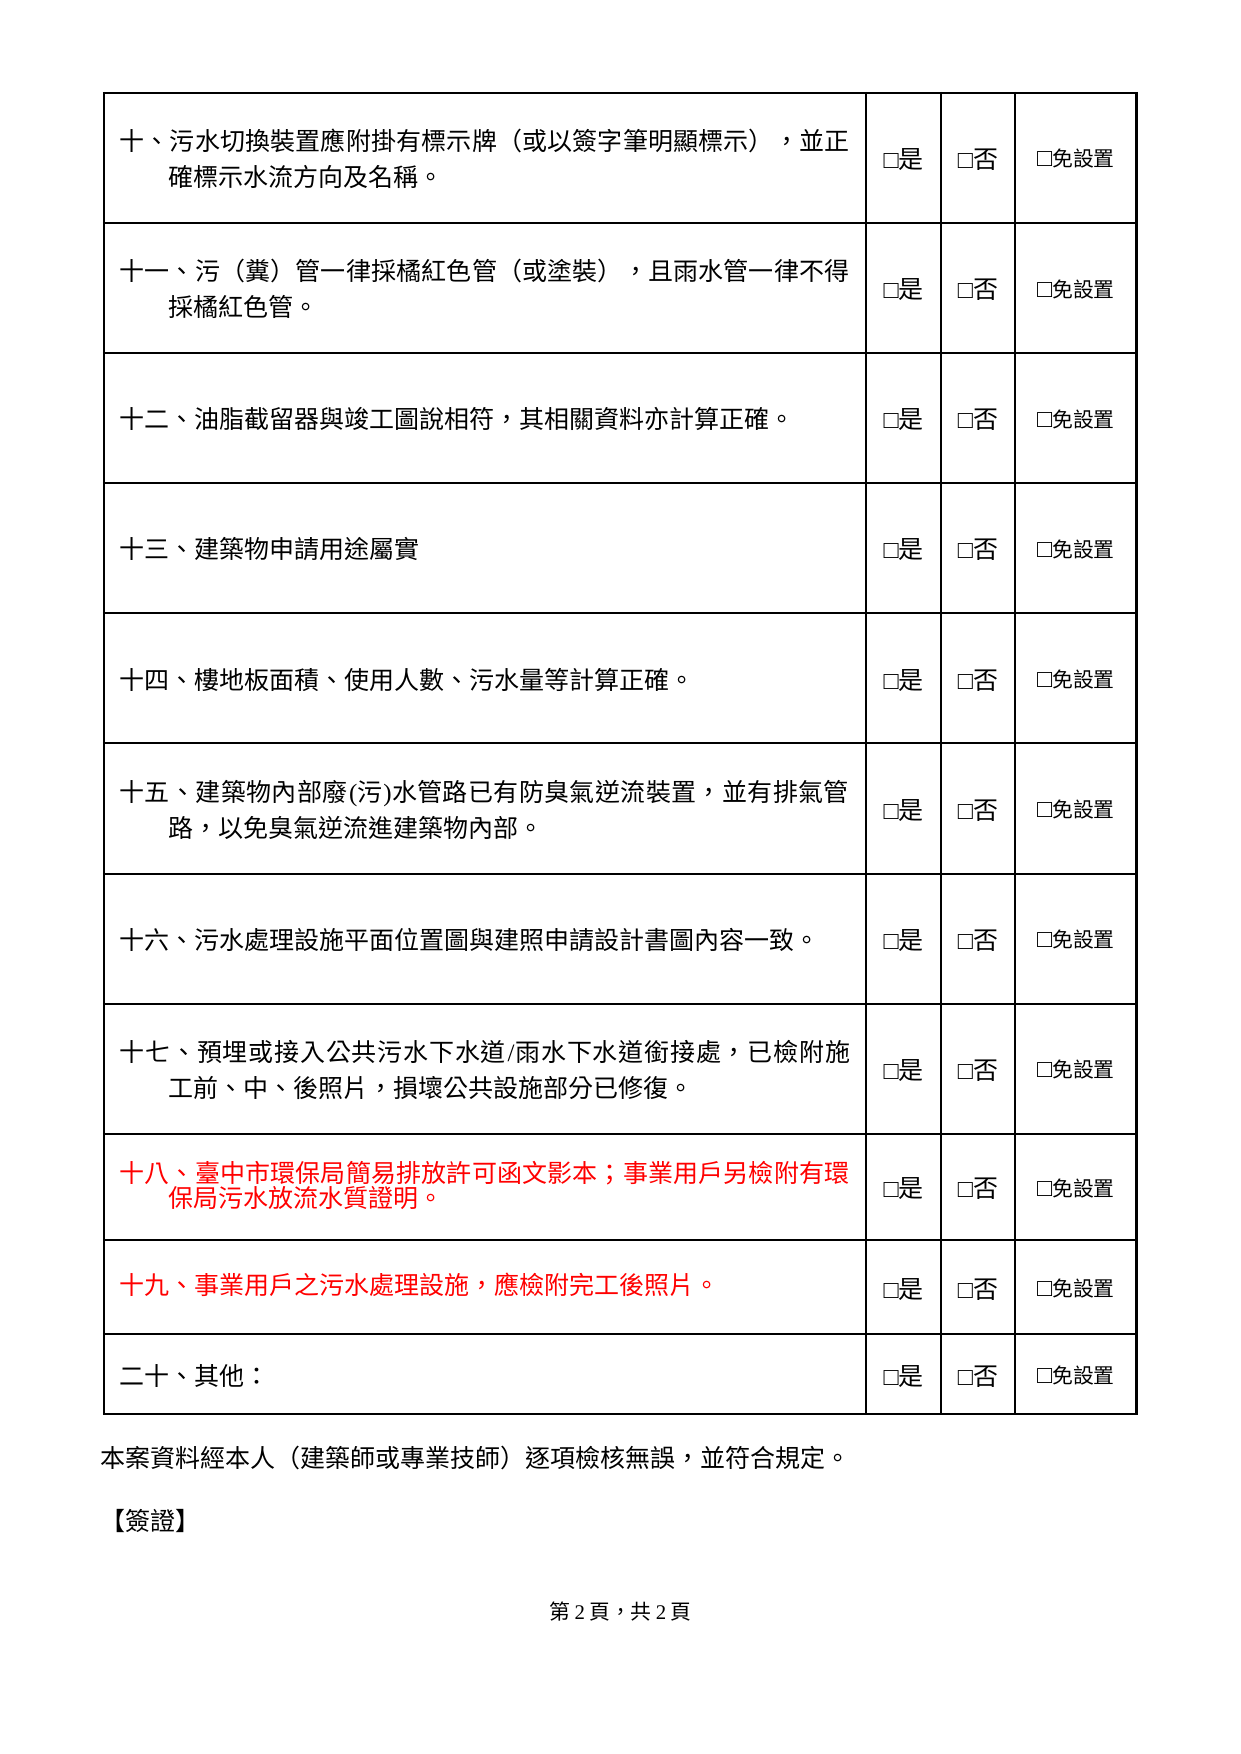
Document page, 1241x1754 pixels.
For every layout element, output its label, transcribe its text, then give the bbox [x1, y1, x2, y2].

table_cell □是 [867, 744, 940, 872]
table_cell □免設置 [1016, 1135, 1135, 1239]
table_cell □否 [942, 224, 1014, 352]
table_cell 十三、建築物申請用途屬實 [105, 484, 865, 612]
table_cell □免設置 [1016, 94, 1135, 222]
table_cell □是 [867, 224, 940, 352]
table_cell 十、污水切換裝置應附掛有標示牌（或以簽字筆明顯標示），並正確標示水流方向及名稱。 [105, 94, 865, 222]
text 本案資料經本人（建築師或專業技師）逐項檢核無誤，並符合規定。 [75, 1415, 1165, 1477]
table_cell □免設置 [1016, 1335, 1135, 1413]
table_cell □是 [867, 875, 940, 1002]
table_cell □否 [942, 484, 1014, 612]
table_cell □免設置 [1016, 484, 1135, 612]
table_cell 二十、其他： [105, 1335, 865, 1413]
text 【簽證】 [75, 1477, 1165, 1540]
table_cell □否 [942, 354, 1014, 482]
table_cell □免設置 [1016, 354, 1135, 482]
table_cell □免設置 [1016, 224, 1135, 352]
table_cell □否 [942, 614, 1014, 742]
table_cell □是 [867, 1335, 940, 1413]
table_cell □否 [942, 1335, 1014, 1413]
table_cell □否 [942, 744, 1014, 872]
table_cell 十六、污水處理設施平面位置圖與建照申請設計書圖內容一致。 [105, 875, 865, 1002]
table_cell □是 [867, 614, 940, 742]
table_cell □否 [942, 875, 1014, 1002]
table_cell 十七、預埋或接入公共污水下水道/雨水下水道銜接處，已檢附施工前、中、後照片，損壞公共設施部分已修復。 [105, 1005, 865, 1133]
table_cell □免設置 [1016, 744, 1135, 872]
table_cell □否 [942, 1005, 1014, 1133]
table_cell 十四、樓地板面積、使用人數、污水量等計算正確。 [105, 614, 865, 742]
table_cell □是 [867, 1135, 940, 1239]
table_cell □是 [867, 1241, 940, 1333]
table_cell □免設置 [1016, 614, 1135, 742]
table_cell □是 [867, 484, 940, 612]
table_cell 十五、建築物內部廢(污)水管路已有防臭氣逆流裝置，並有排氣管路，以免臭氣逆流進建築物內部。 [105, 744, 865, 872]
table_cell □否 [942, 94, 1014, 222]
table_cell □否 [942, 1135, 1014, 1239]
table_cell □是 [867, 354, 940, 482]
table_cell □免設置 [1016, 1005, 1135, 1133]
table_cell 十九、事業用戶之污水處理設施，應檢附完工後照片。 [105, 1241, 865, 1333]
table_cell 十一、污（糞）管一律採橘紅色管（或塗裝），且雨水管一律不得採橘紅色管。 [105, 224, 865, 352]
table_cell 十二、油脂截留器與竣工圖說相符，其相關資料亦計算正確。 [105, 354, 865, 482]
table_cell □否 [942, 1241, 1014, 1333]
table_cell □是 [867, 1005, 940, 1133]
table_cell □免設置 [1016, 1241, 1135, 1333]
table_cell □是 [867, 94, 940, 222]
table_cell □免設置 [1016, 875, 1135, 1002]
table_cell 十八、臺中市環保局簡易排放許可函文影本；事業用戶另檢附有環保局污水放流水質證明。 [105, 1135, 865, 1239]
